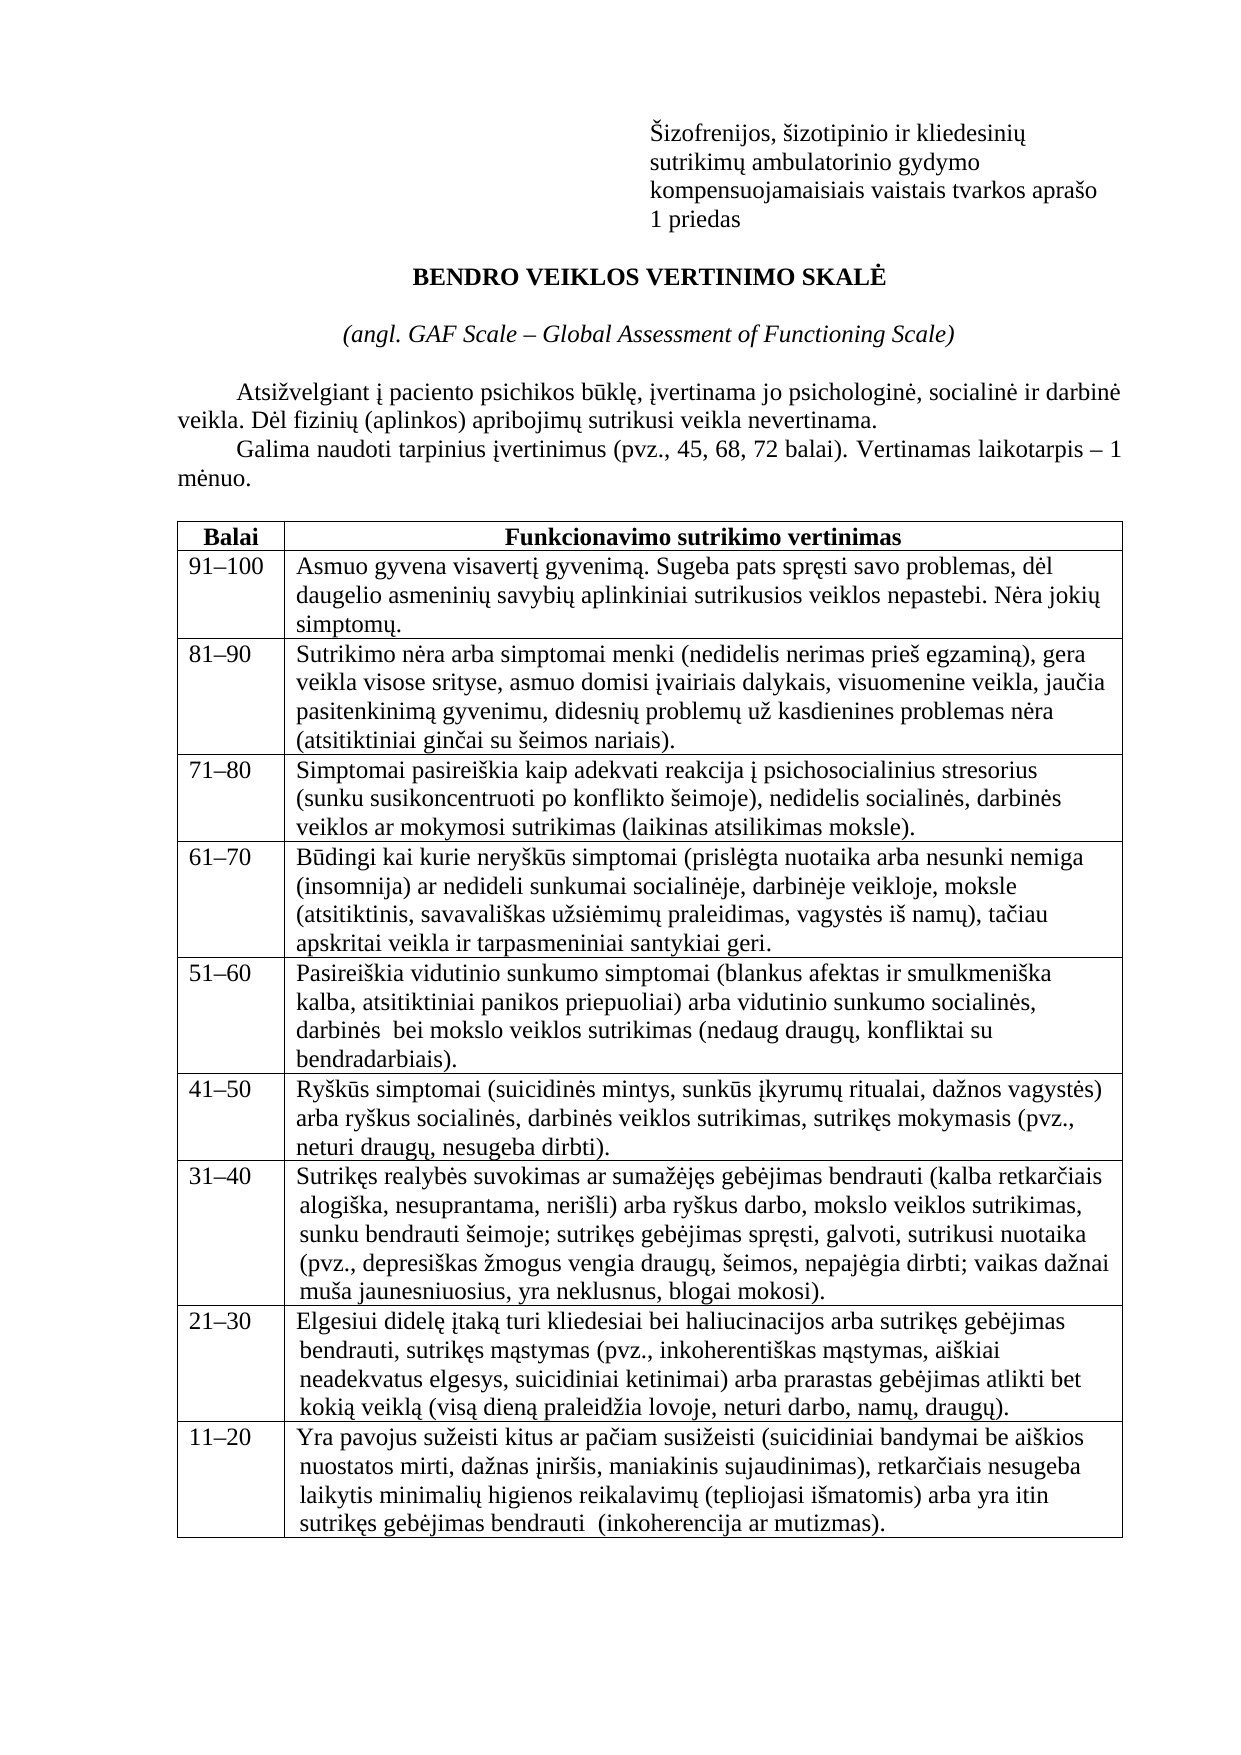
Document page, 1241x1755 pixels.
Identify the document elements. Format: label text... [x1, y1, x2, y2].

table_cell 91–100 [178, 551, 284, 638]
table_cell 61–70 [178, 842, 284, 957]
table_cell 11–20 [178, 1422, 284, 1537]
table_cell 21–30 [178, 1306, 284, 1421]
table_header Funkcionavimo sutrikimo vertinimas [285, 522, 1122, 550]
text BENDRO VEIKLOS VERTINIMO SKALĖ [177, 262, 1122, 291]
table_cell Sutrikęs realybės suvokimas ar sumažėjęs gebėjimas bendrauti (kalba retkarčiais alogiška, nesuprantama, nerišli) arba ryškus darbo, mokslo veiklos sutrikimas, sunku bendrauti šeimoje; sutrikęs gebėjimas spręsti, galvoti, sutrikusi nuotaika (pvz., depresiškas žmogus vengia draugų, šeimos, nepajėgia dirbti; vaikas dažnai muša jaunesniuosius, yra neklusnus, blogai mokosi). [285, 1161, 1122, 1305]
table_cell Pasireiškia vidutinio sunkumo simptomai (blankus afektas ir smulkmeniška kalba, atsitiktiniai panikos priepuoliai) arba vidutinio sunkumo socialinės, darbinės bei mokslo veiklos sutrikimas (nedaug draugų, konfliktai su bendradarbiais). [285, 958, 1122, 1073]
text (angl. GAF Scale – Global Assessment of Functioning Scale) [177, 319, 1122, 348]
table_cell 51–60 [178, 958, 284, 1073]
table_cell Būdingi kai kurie neryškūs simptomai (prislėgta nuotaika arba nesunki nemiga (insomnija) ar nedideli sunkumai socialinėje, darbinėje veikloje, moksle (atsitiktinis, savavališkas užsiėmimų praleidimas, vagystės iš namų), tačiau apskritai veikla ir tarpasmeniniai santykiai geri. [285, 842, 1122, 957]
text sutrikimų ambulatorinio gydymo [649, 147, 1122, 176]
table_cell Simptomai pasireiškia kaip adekvati reakcija į psichosocialinius stresorius (sunku susikoncentruoti po konflikto šeimoje), nedidelis socialinės, darbinės veiklos ar mokymosi sutrikimas (laikinas atsilikimas moksle). [285, 755, 1122, 841]
text Šizofrenijos, šizotipinio ir kliedesinių [649, 118, 1122, 147]
table_cell 81–90 [178, 639, 284, 754]
table_cell 31–40 [178, 1161, 284, 1305]
table_cell Yra pavojus sužeisti kitus ar pačiam susižeisti (suicidiniai bandymai be aiškios nuostatos mirti, dažnas įniršis, maniakinis sujaudinimas), retkarčiais nesugeba laikytis minimalių higienos reikalavimų (tepliojasi išmatomis) arba yra itin sutrikęs gebėjimas bendrauti (inkoherencija ar mutizmas). [285, 1422, 1122, 1537]
table_header Balai [178, 522, 284, 550]
table_cell 41–50 [178, 1074, 284, 1160]
text Atsižvelgiant į paciento psichikos būklę, įvertinama jo psichologinė, socialinė ir darbinė veikla. Dėl fizinių (aplinkos) apribojimų sutrikusi veikla nevertinama. [177, 377, 1122, 434]
table_cell 71–80 [178, 755, 284, 841]
text Galima naudoti tarpinius įvertinimus (pvz., 45, 68, 72 balai). Vertinamas laikotarpis – 1 mėnuo. [177, 434, 1122, 492]
table_cell Asmuo gyvena visavertį gyvenimą. Sugeba pats spręsti savo problemas, dėl daugelio asmeninių savybių aplinkiniai sutrikusios veiklos nepastebi. Nėra jokių simptomų. [285, 551, 1122, 638]
table_cell Ryškūs simptomai (suicidinės mintys, sunkūs įkyrumų ritualai, dažnos vagystės) arba ryškus socialinės, darbinės veiklos sutrikimas, sutrikęs mokymasis (pvz., neturi draugų, nesugeba dirbti). [285, 1074, 1122, 1160]
table_cell Sutrikimo nėra arba simptomai menki (nedidelis nerimas prieš egzaminą), gera veikla visose srityse, asmuo domisi įvairiais dalykais, visuomenine veikla, jaučia pasitenkinimą gyvenimu, didesnių problemų už kasdienines problemas nėra (atsitiktiniai ginčai su šeimos nariais). [285, 639, 1122, 754]
table_cell Elgesiui didelę įtaką turi kliedesiai bei haliucinacijos arba sutrikęs gebėjimas bendrauti, sutrikęs mąstymas (pvz., inkoherentiškas mąstymas, aiškiai neadekvatus elgesys, suicidiniai ketinimai) arba prarastas gebėjimas atlikti bet kokią veiklą (visą dieną praleidžia lovoje, neturi darbo, namų, draugų). [285, 1306, 1122, 1421]
text kompensuojamaisiais vaistais tvarkos aprašo [649, 176, 1122, 204]
text 1 priedas [649, 204, 1122, 233]
